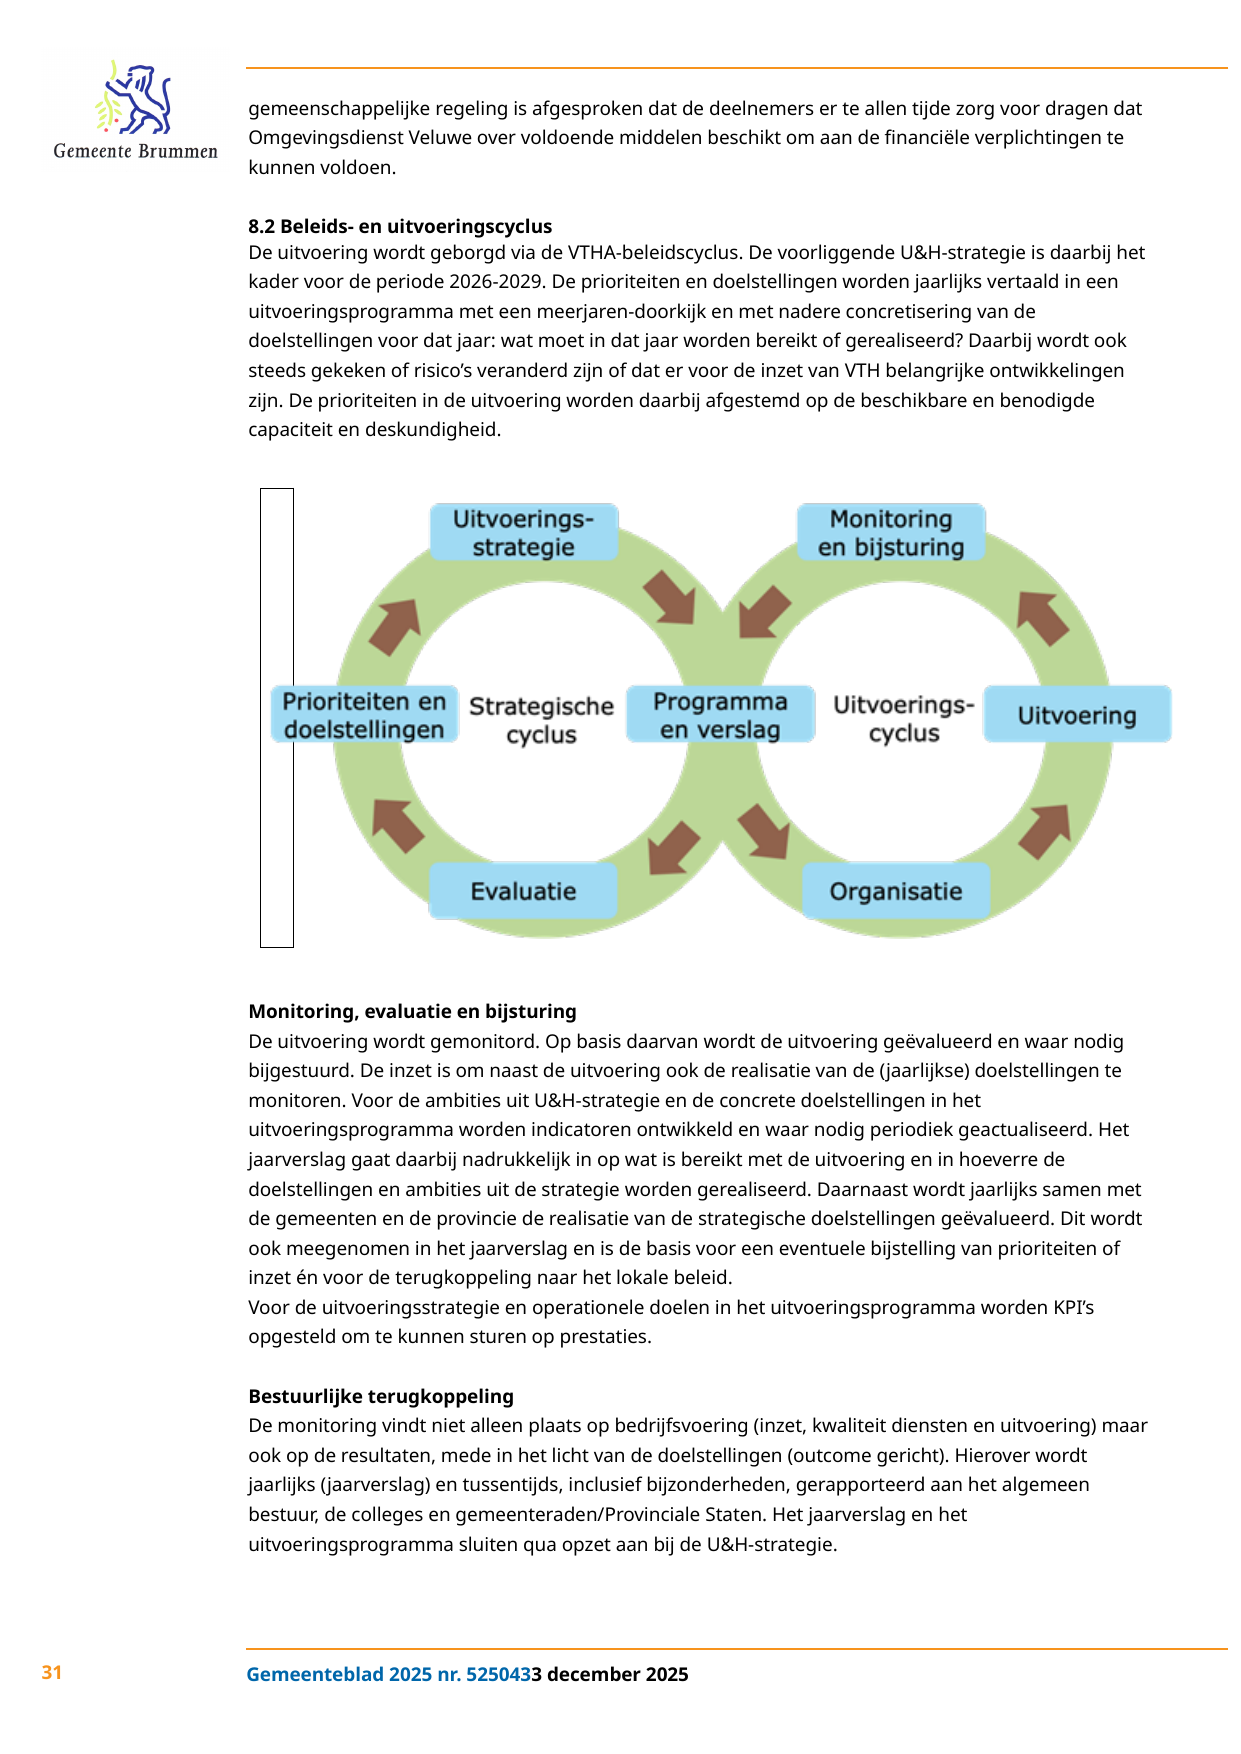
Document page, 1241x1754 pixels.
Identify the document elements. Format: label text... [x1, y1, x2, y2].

text De uitvoering wordt gemonitord. Op basis daarvan wordt de uitvoering geëvalueerd en waar nodig bijgestuurd. De inzet is om naast de uitvoering ook de realisatie van de (jaarlijkse) doelstellingen te monitoren. Voor de ambities uit U&H-strategie en de concrete doelstellingen in het uitvoeringsprogramma worden indicatoren ontwikkeld en waar nodig periodiek geactualiseerd. Het jaarverslag gaat daarbij nadrukkelijk in op wat is bereikt met de uitvoering en in hoeverre de doelstellingen en ambities uit de strategie worden gerealiseerd. Daarnaast wordt jaarlijks samen met de gemeenten en de provincie de realisatie van de strategische doelstellingen geëvalueerd. Dit wordt ook meegenomen in het jaarverslag en is de basis voor een eventuele bijstelling van prioriteiten of inzet én voor de terugkoppeling naar het lokale beleid. [248, 1028, 1152, 1290]
text 8.2 Beleids- en uitvoeringscyclus [248, 213, 1152, 239]
text Monitoring, evaluatie en bijsturing [248, 998, 1152, 1024]
text Voor de uitvoeringsstrategie en operationele doelen in het uitvoeringsprogramma worden KPI’s opgesteld om te kunnen sturen op prestaties. [248, 1294, 1152, 1349]
text De uitvoering wordt geborgd via de VTHA-beleidscyclus. De voorliggende U&H-strategie is daarbij het kader voor de periode 2026-2029. De prioriteiten en doelstellingen worden jaarlijks vertaald in een uitvoeringsprogramma met een meerjaren-doorkijk en met nadere concretisering van de doelstellingen voor dat jaar: wat moet in dat jaar worden bereikt of gerealiseerd? Daarbij wordt ook steeds gekeken of risico’s veranderd zijn of dat er voor de inzet van VTH belangrijke ontwikkelingen zijn. De prioriteiten in de uitvoering worden daarbij afgestemd op de beschikbare en benodigde capaciteit en deskundigheid. [248, 239, 1152, 442]
picture [268, 496, 1173, 939]
picture [41, 47, 231, 172]
text Bestuurlijke terugkoppeling [248, 1383, 1152, 1409]
text gemeenschappelijke regeling is afgesproken dat de deelnemers er te allen tijde zorg voor dragen dat Omgevingsdienst Veluwe over voldoende middelen beschikt om aan de financiële verplichtingen te kunnen voldoen. [248, 95, 1152, 180]
text De monitoring vindt niet alleen plaats op bedrijfsvoering (inzet, kwaliteit diensten en uitvoering) maar ook op de resultaten, mede in het licht van de doelstellingen (outcome gericht). Hierover wordt jaarlijks (jaarverslag) en tussentijds, inclusief bijzonderheden, gerapporteerd aan het algemeen bestuur, de colleges en gemeenteraden/Provinciale Staten. Het jaarverslag en het uitvoeringsprogramma sluiten qua opzet aan bij de U&H-strategie. [248, 1412, 1152, 1557]
